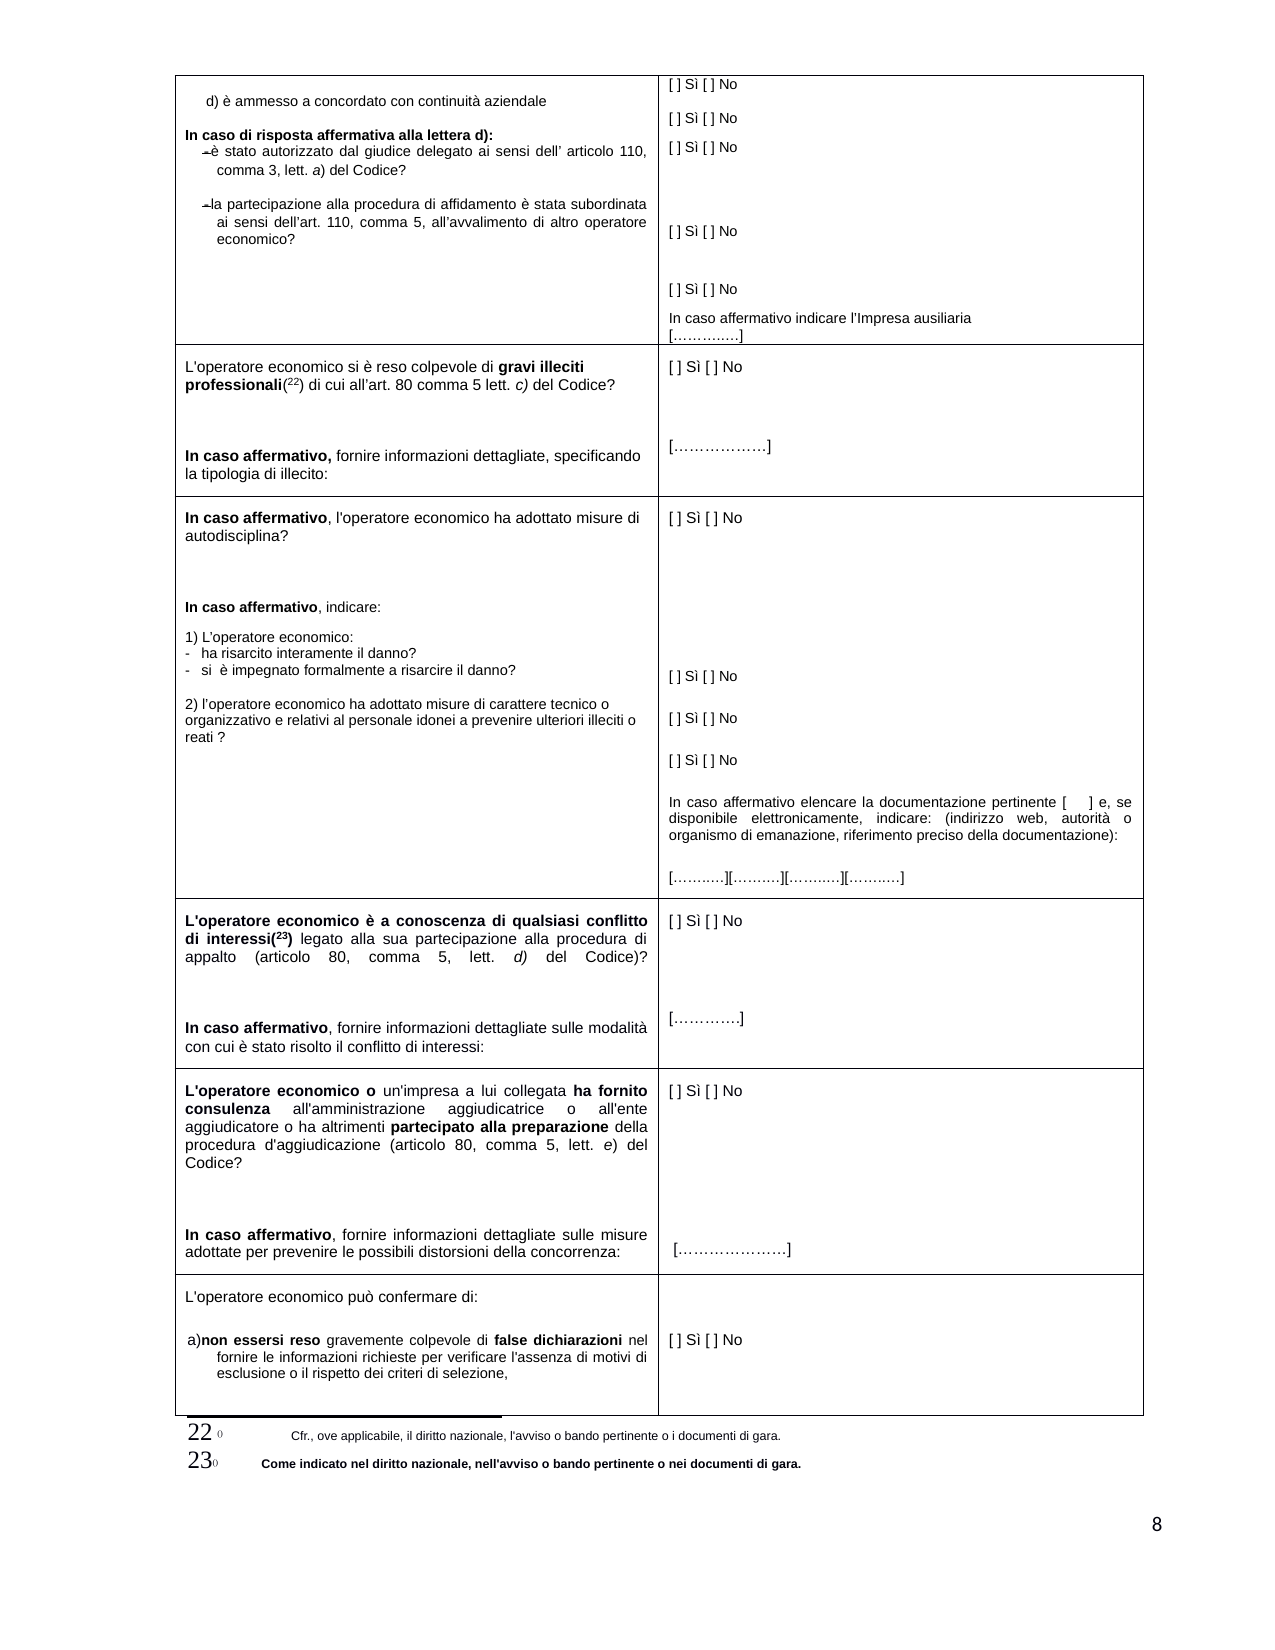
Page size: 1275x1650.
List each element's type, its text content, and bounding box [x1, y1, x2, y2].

table_cell [ ] Sì [ ] No […………………] [659, 1069, 1143, 1274]
table_cell L'operatore economico è a conoscenza di qualsiasi conflitto di interessi() legato alla sua partecipazione alla procedura di appalto (articolo 80, comma 5, lett. d) del Codice)? In caso affermativo, fornire informazioni dettagliate sulle modalità con cui è stato risolto il conflitto di interessi: [176, 899, 658, 1068]
table_cell L'operatore economico può confermare di: non essersi reso gravemente colpevole di false dichiarazioni nel fornire le informazioni richieste per verificare l'assenza di motivi di esclusione o il rispetto dei criteri di selezione, [176, 1275, 658, 1414]
table_cell [ ] Sì [ ] No [ ] Sì [ ] No [ ] Sì [ ] No [ ] Sì [ ] No [ ] Sì [ ] No In caso affermativo indicare l’Impresa ausiliaria [………..…] [659, 76, 1143, 344]
table_cell L'operatore economico o un'impresa a lui collegata ha fornito consulenza all'amministrazione aggiudicatrice o all'ente aggiudicatore o ha altrimenti partecipato alla preparazione della procedura d'aggiudicazione (articolo 80, comma 5, lett. e) del Codice? In caso affermativo, fornire informazioni dettagliate sulle misure adottate per prevenire le possibili distorsioni della concorrenza: [176, 1069, 658, 1274]
table_cell L'operatore economico si è reso colpevole di gravi illeciti professionali() di cui all’art. 80 comma 5 lett. c) del Codice? In caso affermativo, fornire informazioni dettagliate, specificando la tipologia di illecito: [176, 345, 658, 496]
table_cell [ ] Sì [ ] No [659, 1275, 1143, 1414]
table_cell In caso affermativo, l'operatore economico ha adottato misure di autodisciplina? In caso affermativo, indicare: 1) L’operatore economico: - ha risarcito interamente il danno? - si è impegnato formalmente a risarcire il danno? 2) l’operatore economico ha adottato misure di carattere tecnico o organizzativo e relativi al personale idonei a prevenire ulteriori illeciti o reati ? [176, 497, 658, 898]
table_cell d) è ammesso a concordato con continuità aziendale In caso di risposta affermativa alla lettera d): è stato autorizzato dal giudice delegato ai sensi dell’ articolo 110, comma 3, lett. a) del Codice? la partecipazione alla procedura di affidamento è stata subordinata ai sensi dell’art. 110, comma 5, all’avvalimento di altro operatore economico? [176, 76, 658, 344]
table_cell [ ] Sì [ ] No [ ] Sì [ ] No [ ] Sì [ ] No [ ] Sì [ ] No In caso affermativo elencare la documentazione pertinente [ ] e, se disponibile elettronicamente, indicare: (indirizzo web, autorità o organismo di emanazione, riferimento preciso della documentazione): [……..…][…….…][……..…][……..…] [659, 497, 1143, 898]
table_cell [ ] Sì [ ] No [………………] [659, 345, 1143, 496]
table_cell [ ] Sì [ ] No [………….] [659, 899, 1143, 1068]
